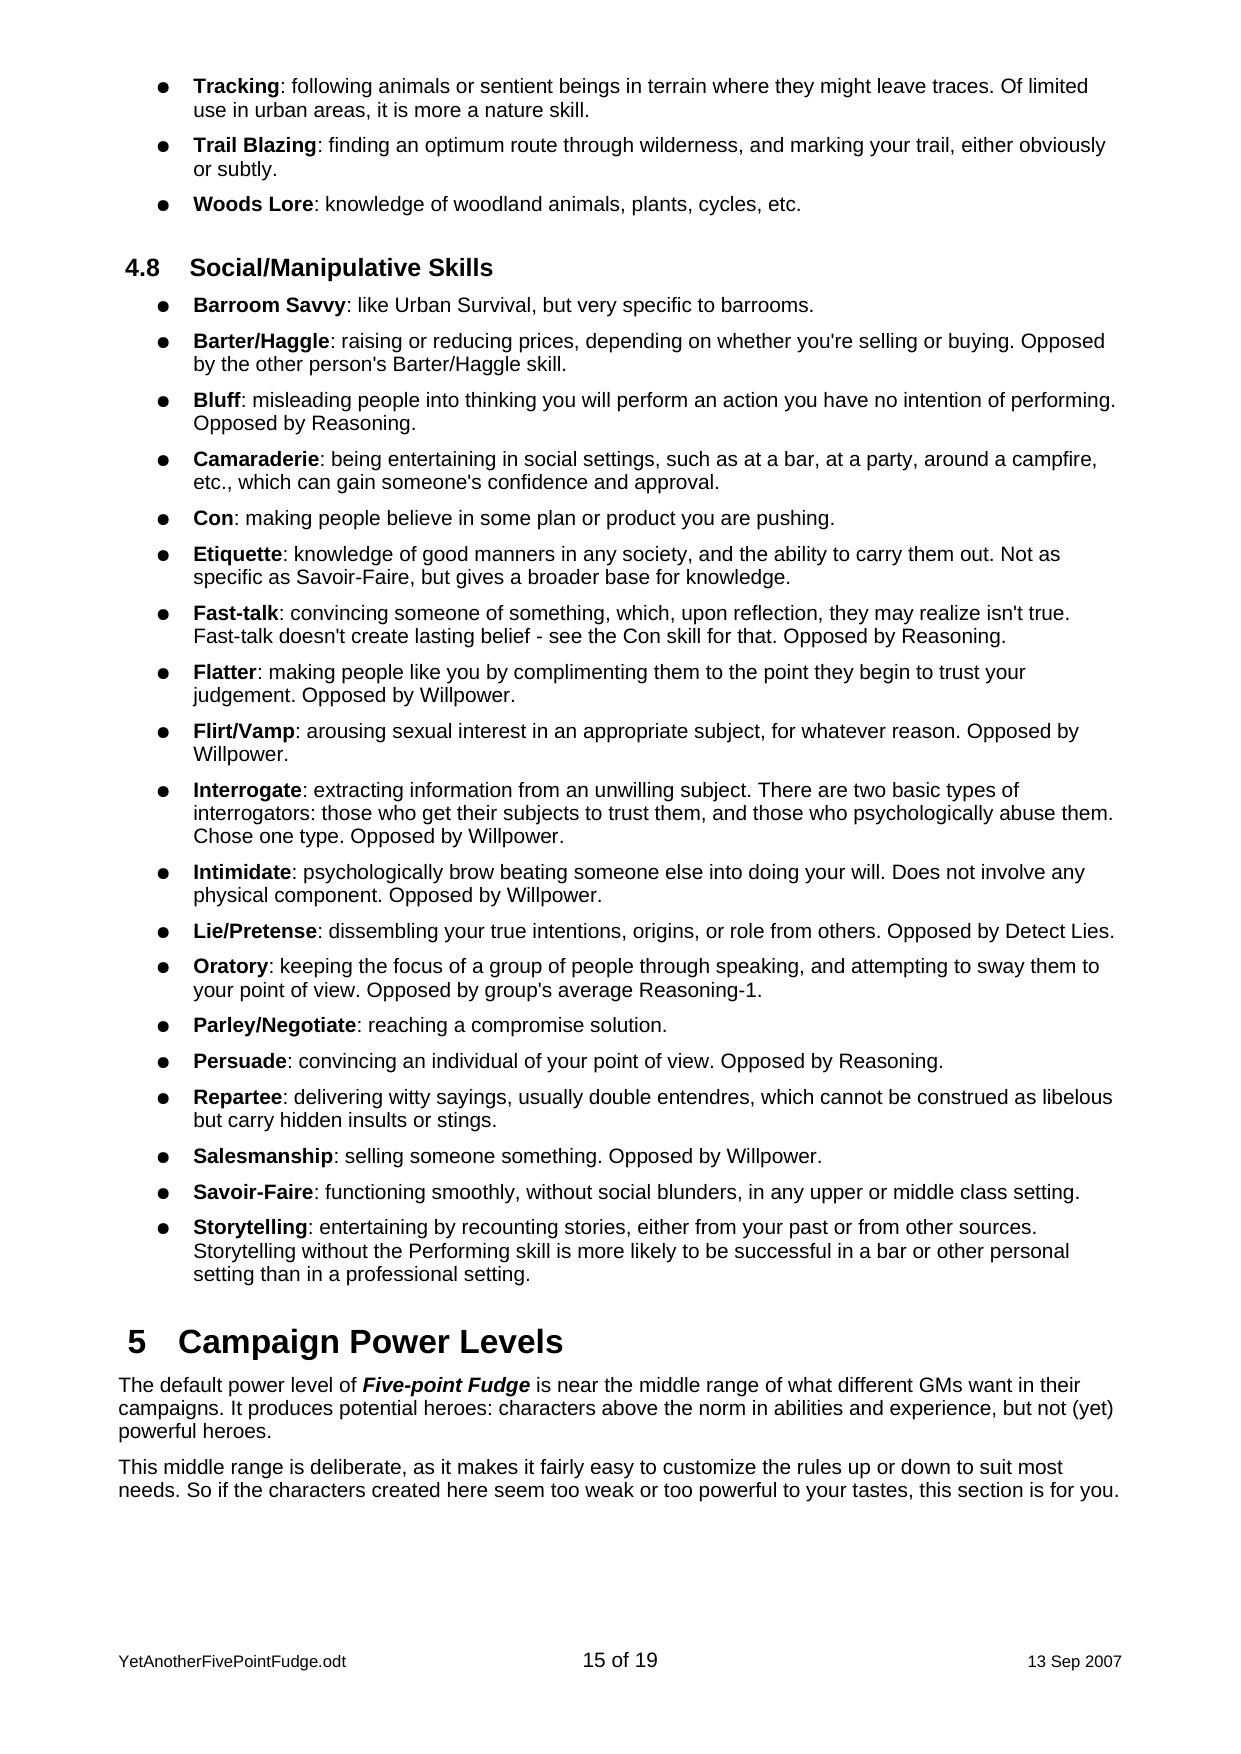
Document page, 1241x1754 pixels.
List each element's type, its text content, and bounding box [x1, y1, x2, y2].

subtitle Social/Manipulative Skills [118, 254, 1122, 282]
list Barroom Savvy: like Urban Survival, but very specific to barrooms. [156, 294, 1122, 317]
list Intimidate: psychologically brow beating someone else into doing your will. Does not involve any physical component. Opposed by Willpower. [156, 860, 1122, 907]
list Lie/Pretense: dissembling your true intentions, origins, or role from others. Opposed by Detect Lies. [156, 919, 1122, 943]
list Persuade: convincing an individual of your point of view. Opposed by Reasoning. [156, 1050, 1122, 1073]
list Barter/Haggle: raising or reducing prices, depending on whether you're selling or buying. Opposed by the other person's Barter/Haggle skill. [156, 330, 1122, 376]
list Trail Blazing: finding an optimum route through wilderness, and marking your trail, either obviously or subtly. [156, 134, 1122, 180]
subtitle Campaign Power Levels [118, 1323, 1122, 1361]
list Repartee: delivering witty sayings, usually double entendres, which cannot be construed as libelous but carry hidden insults or stings. [156, 1086, 1122, 1132]
list Fast-talk: convincing someone of something, which, upon reflection, they may realize isn't true. Fast-talk doesn't create lasting belief - see the Con skill for that. Opposed by Reasoning. [156, 601, 1122, 648]
list Flirt/Vamp: arousing sexual interest in an appropriate subject, for whatever reason. Opposed by Willpower. [156, 719, 1122, 766]
list Tracking: following animals or sentient beings in terrain where they might leave traces. Of limited use in urban areas, it is more a nature skill. [156, 75, 1122, 121]
list Parley/Negotiate: reaching a compromise solution. [156, 1014, 1122, 1037]
list Con: making people believe in some plan or product you are pushing. [156, 507, 1122, 530]
list Savoir-Faire: functioning smoothly, without social blunders, in any upper or middle class setting. [156, 1180, 1122, 1203]
text The default power level of Five-point Fudge is near the middle range of what different GMs want in their campaigns. It produces potential heroes: characters above the norm in abilities and experience, but not (yet) powerful heroes. [118, 1373, 1122, 1443]
list Storytelling: entertaining by recounting stories, either from your past or from other sources. Storytelling without the Performing skill is more likely to be successful in a bar or other personal setting than in a professional setting. [156, 1216, 1122, 1286]
list Woods Lore: knowledge of woodland animals, plants, cycles, etc. [156, 193, 1122, 216]
list Salesmanship: selling someone something. Opposed by Willpower. [156, 1144, 1122, 1168]
list Interrogate: extracting information from an unwilling subject. There are two basic types of interrogators: those who get their subjects to trust them, and those who psychologically abuse them. Chose one type. Opposed by Willpower. [156, 778, 1122, 848]
text This middle range is deliberate, as it makes it fairly easy to customize the rules up or down to suit most needs. So if the characters created here seem too weak or too powerful to your tastes, this section is for you. [118, 1455, 1122, 1502]
list Camaraderie: being entertaining in social settings, such as at a bar, at a party, around a campfire, etc., which can gain someone's confidence and approval. [156, 448, 1122, 494]
list Bluff: misleading people into thinking you will perform an action you have no intention of performing. Opposed by Reasoning. [156, 389, 1122, 435]
list Oratory: keeping the focus of a group of people through speaking, and attempting to sway them to your point of view. Opposed by group's average Reasoning-1. [156, 955, 1122, 1002]
list Flatter: making people like you by complimenting them to the point they begin to trust your judgement. Opposed by Willpower. [156, 660, 1122, 707]
list Etiquette: knowledge of good manners in any society, and the ability to carry them out. Not as specific as Savoir-Faire, but gives a broader base for knowledge. [156, 542, 1122, 589]
